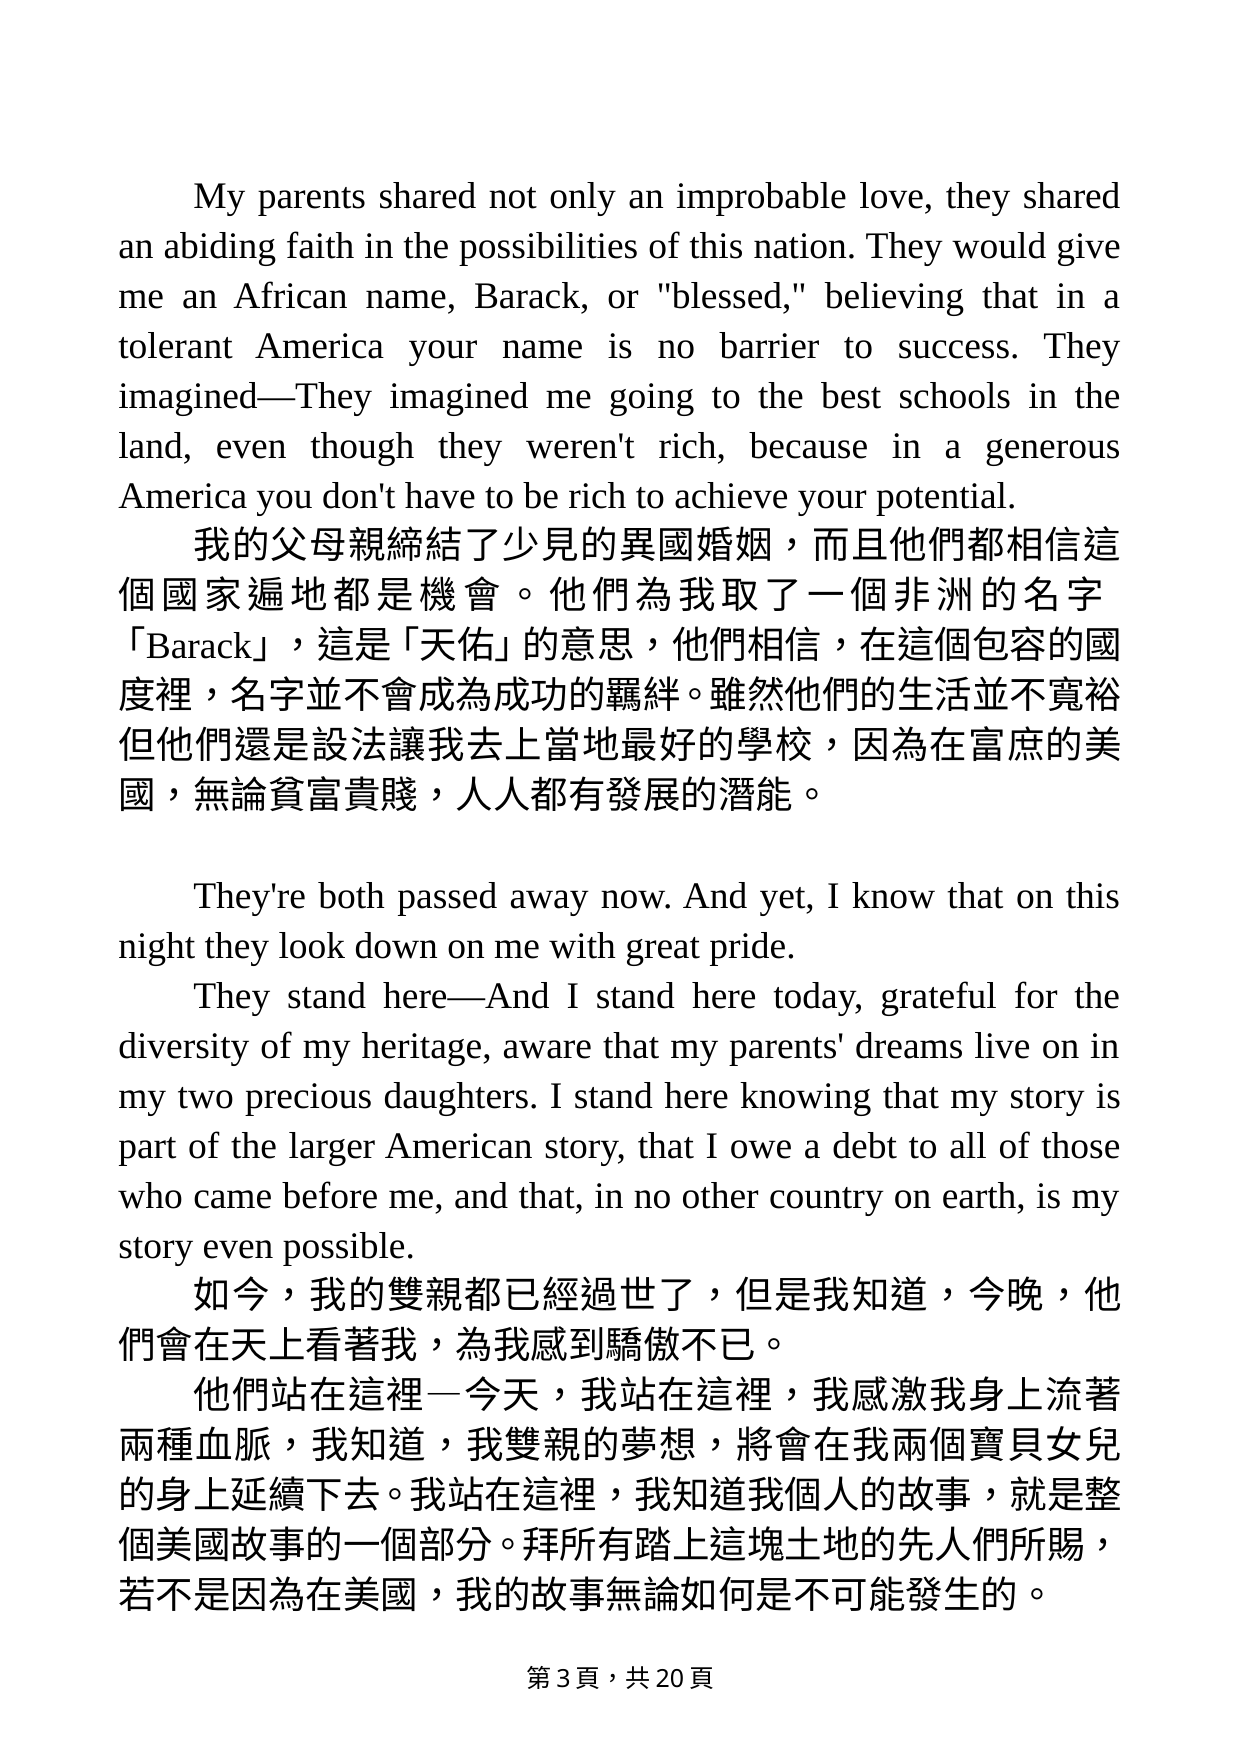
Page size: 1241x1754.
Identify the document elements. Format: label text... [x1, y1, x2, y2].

text They're both passed away now. And yet, I know that on this night they look down on me with great pride. [118, 868, 1122, 968]
text My parents shared not only an improbable love, they shared an abiding faith in the possibilities of this nation. They would give me an African name, Barack, or "blessed," believing that in a tolerant America your name is no barrier to success. They imagined—They imagined me going to the best schools in the land, even though they weren't rich, because in a generous America you don't have to be rich to achieve your potential. [118, 168, 1122, 518]
text They stand here—And I stand here today, grateful for the diversity of my heritage, aware that my parents' dreams live on in my two precious daughters. I stand here knowing that my story is part of the larger American story, that I owe a debt to all of those who came before me, and that, in no other country on earth, is my story even possible. [118, 968, 1122, 1268]
text 他們站在這裡—今天，我站在這裡，我感激我身上流著兩種血脈，我知道，我雙親的夢想，將會在我兩個寶貝女兒的身上延續下去。我站在這裡，我知道我個人的故事，就是整個美國故事的一個部分。拜所有踏上這塊土地的先人們所賜，若不是因為在美國，我的故事無論如何是不可能發生的。 [118, 1368, 1122, 1618]
text 我的父母親締結了少見的異國婚姻，而且他們都相信這個國家遍地都是機會。他們為我取了一個非洲的名字「Barack」，這是「天佑」的意思，他們相信，在這個包容的國度裡，名字並不會成為成功的羈絆。雖然他們的生活並不寬裕，但他們還是設法讓我去上當地最好的學校，因為在富庶的美國，無論貧富貴賤，人人都有發展的潛能。 [118, 518, 1122, 818]
text 如今，我的雙親都已經過世了，但是我知道，今晚，他們會在天上看著我，為我感到驕傲不已。 [118, 1268, 1122, 1368]
